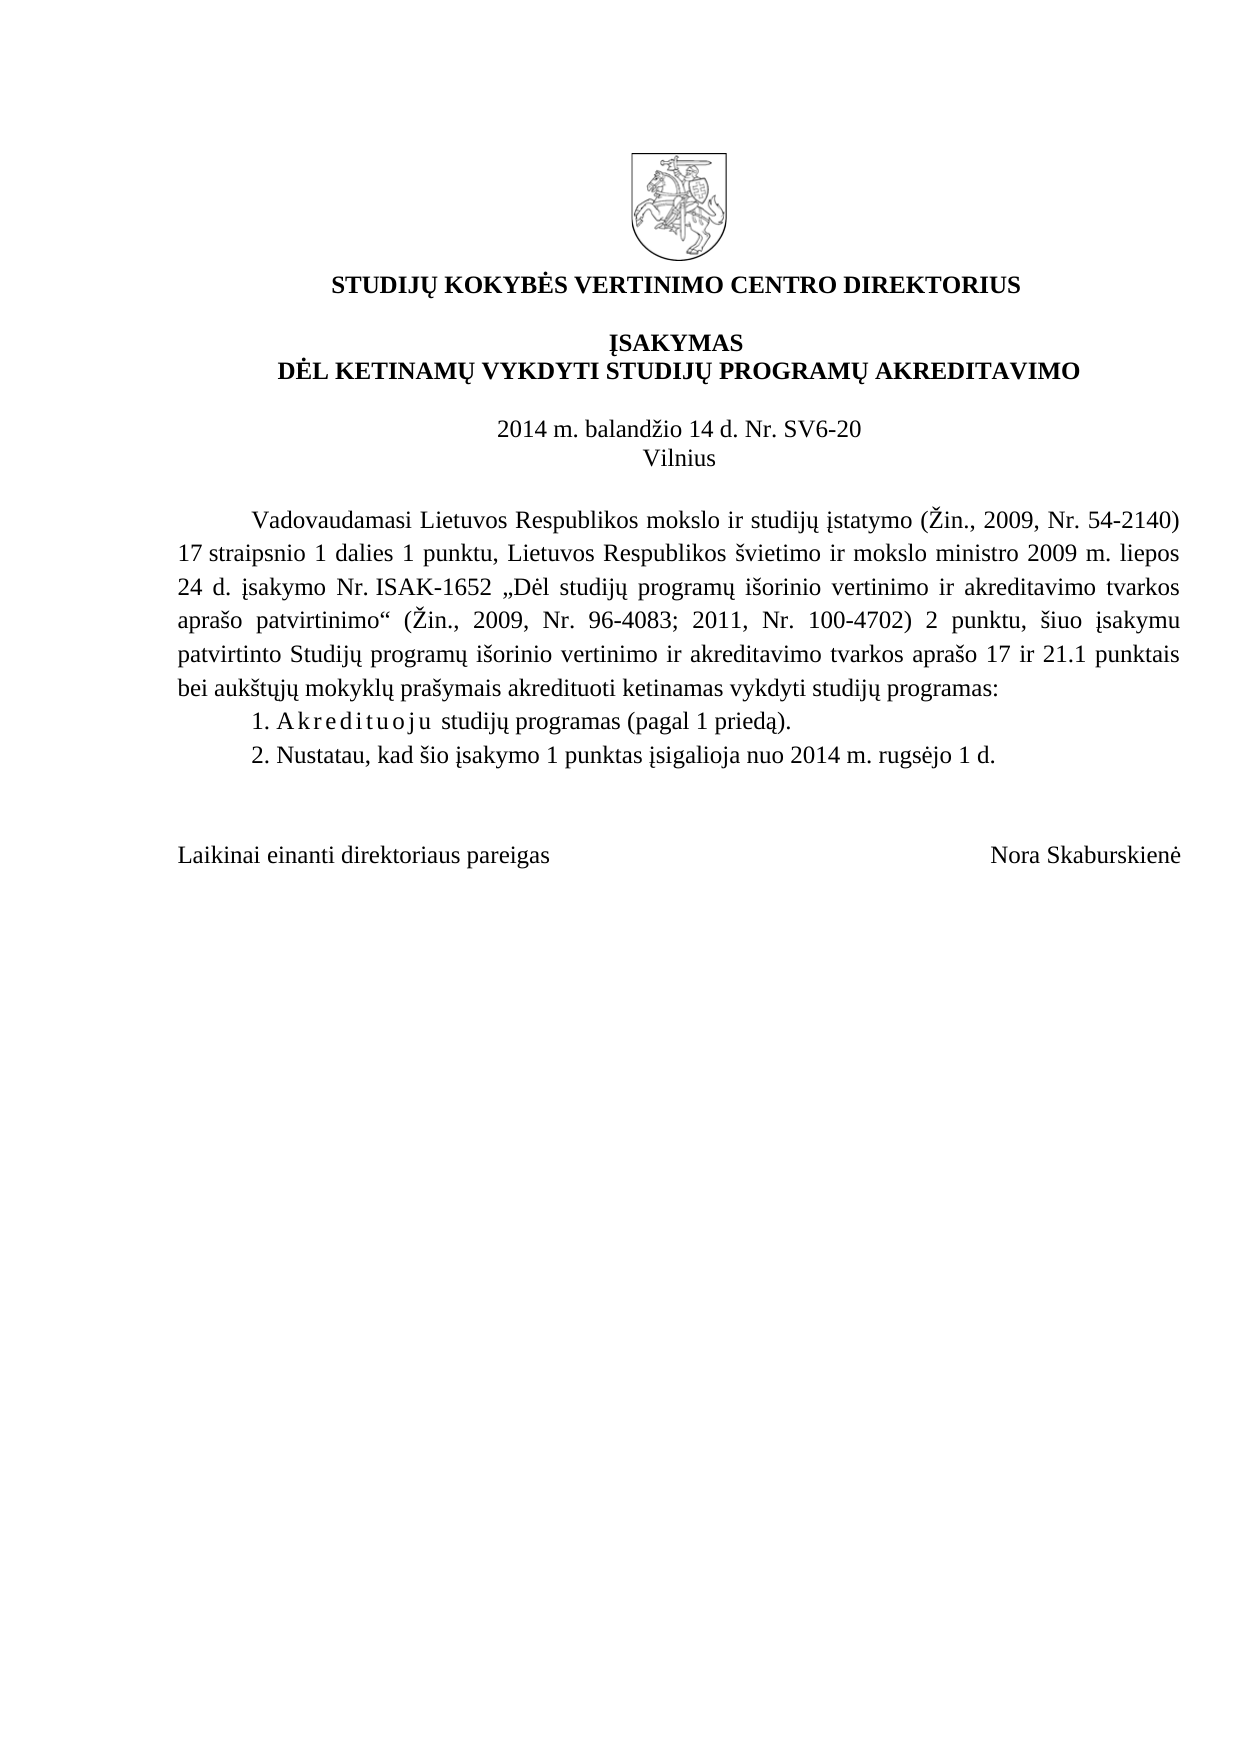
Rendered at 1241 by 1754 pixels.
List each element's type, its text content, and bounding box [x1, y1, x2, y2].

text ĮSAKYMAS [177, 328, 1181, 356]
text DĖL KETINAMŲ VYKDYTI STUDIJŲ PROGRAMŲ AKREDITAVIMO [177, 356, 1181, 385]
text Vadovaudamasi Lietuvos Respublikos mokslo ir studijų įstatymo (Žin., 2009, Nr. 54-2140) 17 straipsnio 1 dalies 1 punktu, Lietuvos Respublikos švietimo ir mokslo ministro 2009 m. liepos 24 d. įsakymo Nr. ISAK-1652 „Dėl studijų programų išorinio vertinimo ir akreditavimo tvarkos aprašo patvirtinimo“ (Žin., 2009, Nr. 96-4083; 2011, Nr. 100-4702) 2 punktu, šiuo įsakymu patvirtinto Studijų programų išorinio vertinimo ir akreditavimo tvarkos aprašo 17 ir 21.1 punktais bei aukštųjų mokyklų prašymais akredituoti ketinamas vykdyti studijų programas: [177, 505, 1181, 701]
text Vilnius [177, 443, 1181, 471]
text 2014 m. balandžio 14 d. Nr. SV6-20 [177, 414, 1181, 443]
text Laikinai einanti direktoriaus pareigas Nora Skaburskienė [177, 840, 1181, 869]
text STUDIJŲ KOKYBĖS VERTINIMO CENTRO DIREKTORIUS [177, 270, 1181, 299]
text 2. Nustatau, kad šio įsakymo 1 punktas įsigalioja nuo 2014 m. rugsėjo 1 d. [251, 740, 1181, 768]
text 1. Akredituoju studijų programas (pagal 1 priedą). [251, 706, 1181, 735]
